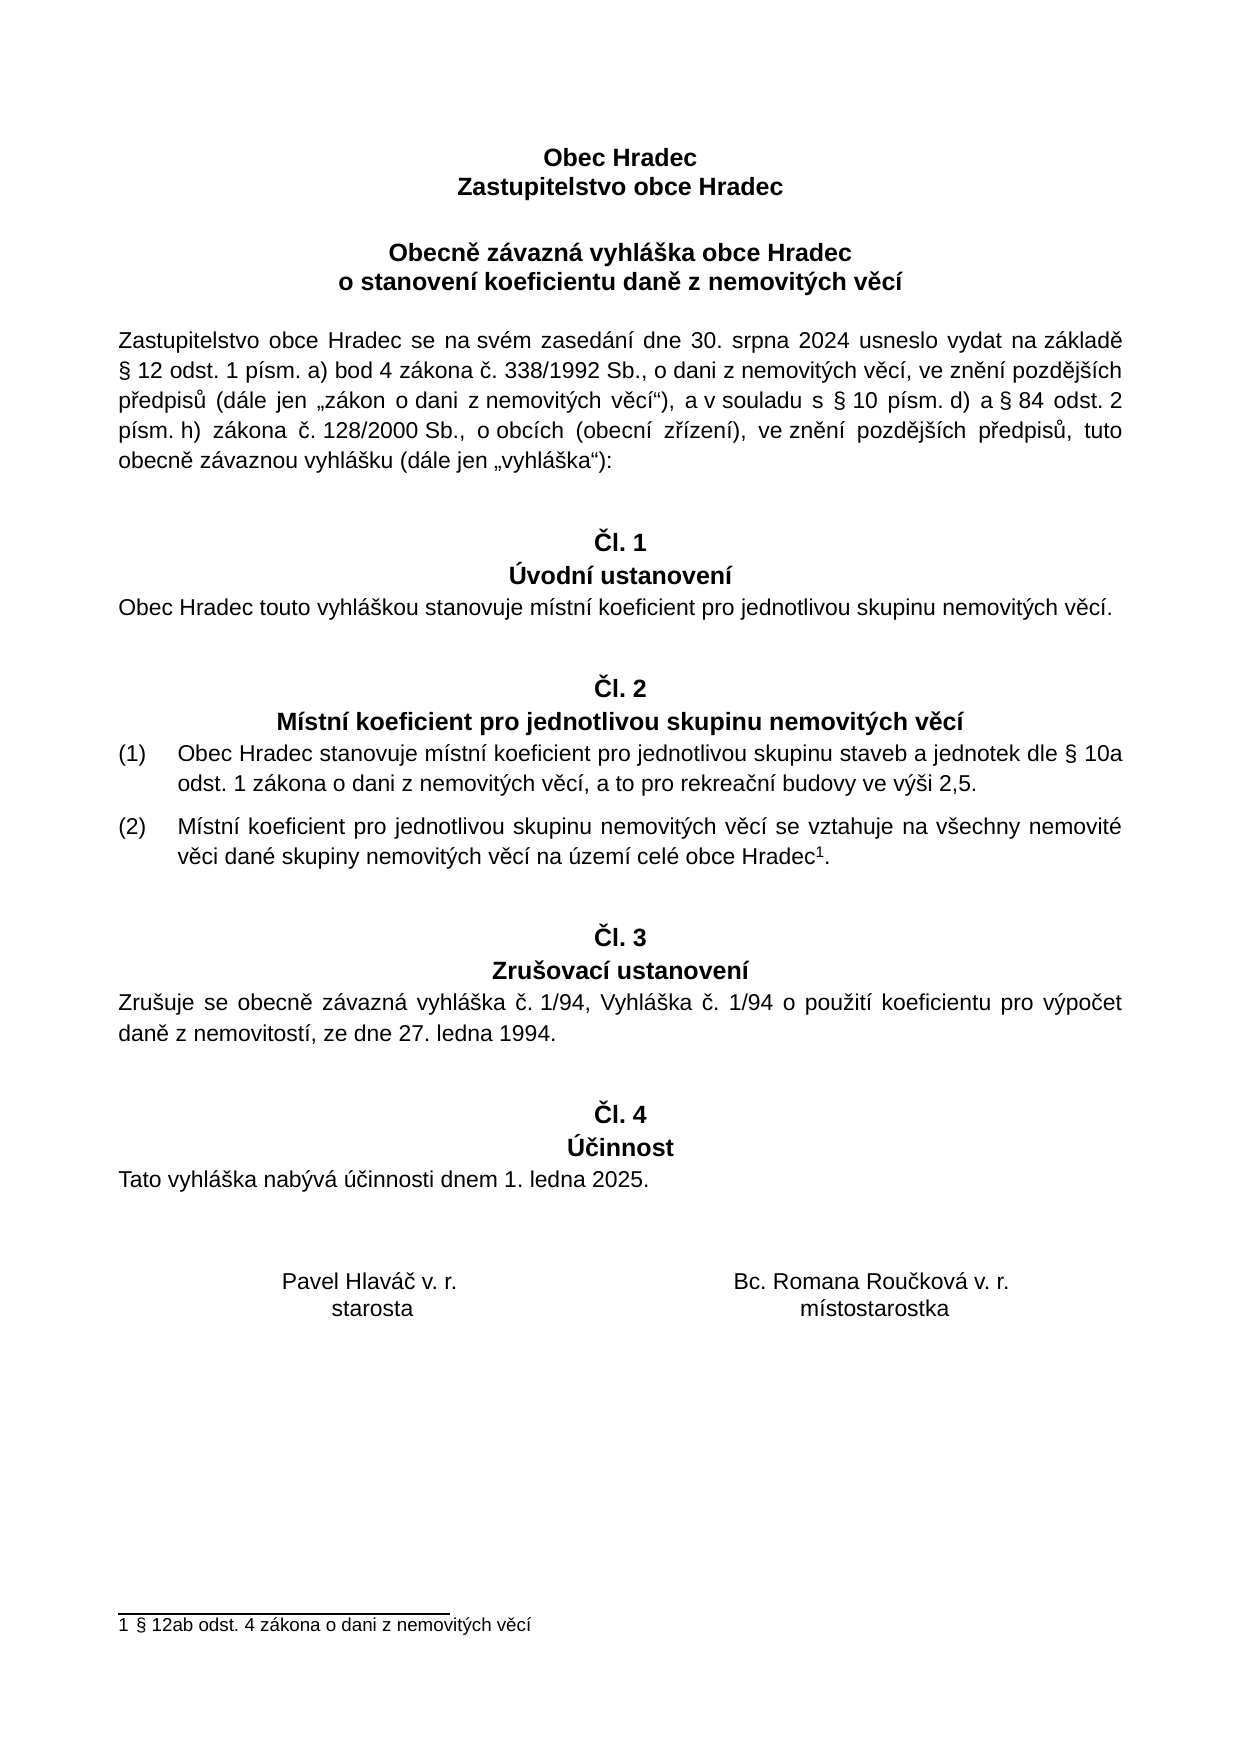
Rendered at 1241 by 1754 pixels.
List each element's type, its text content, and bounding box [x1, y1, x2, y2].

text Tato vyhláška nabývá účinnosti dnem 1. ledna 2025. [118, 1166, 1122, 1192]
subtitle Čl. 4 Účinnost [118, 1100, 1122, 1162]
text Obec Hradec Zastupitelstvo obce Hradec [118, 143, 1122, 201]
table_header Pavel Hlaváč v. r. starosta [118, 1209, 620, 1327]
subtitle Čl. 3 Zrušovací ustanovení [118, 923, 1122, 985]
list Místní koeficient pro jednotlivou skupinu nemovitých věcí se vztahuje na všechny nemovité věci dané skupiny nemovitých věcí na území celé obce Hradec. [118, 813, 1122, 869]
text Zastupitelstvo obce Hradec se na svém zasedání dne 30. srpna 2024 usneslo vydat na základě § 12 odst. 1 písm. a) bod 4 zákona č. 338/1992 Sb., o dani z nemovitých věcí, ve znění pozdějších předpisů (dále jen „zákon o dani z nemovitých věcí“), a v souladu s § 10 písm. d) a § 84 odst. 2 písm. h) zákona č. 128/2000 Sb., o obcích (obecní zřízení), ve znění pozdějších předpisů, tuto obecně závaznou vyhlášku (dále jen „vyhláška“): [118, 327, 1122, 474]
subtitle Obecně závazná vyhláška obce Hradec o stanovení koeficientu daně z nemovitých věcí [118, 238, 1122, 295]
text Obec Hradec touto vyhláškou stanovuje místní koeficient pro jednotlivou skupinu nemovitých věcí. [118, 594, 1122, 620]
list § 12ab odst. 4 zákona o dani z nemovitých věcí [118, 1614, 1122, 1635]
table_cell [118, 1327, 620, 1445]
table_header Bc. Romana Roučková v. r. místostarostka [620, 1209, 1122, 1327]
table_cell [620, 1327, 1122, 1445]
text Zrušuje se obecně závazná vyhláška č. 1/94, Vyhláška č. 1/94 o použití koeficientu pro výpočet daně z nemovitostí, ze dne 27. ledna 1994. [118, 989, 1122, 1046]
subtitle Čl. 1 Úvodní ustanovení [118, 528, 1122, 589]
subtitle Čl. 2 Místní koeficient pro jednotlivou skupinu nemovitých věcí [118, 674, 1122, 736]
list Obec Hradec stanovuje místní koeficient pro jednotlivou skupinu staveb a jednotek dle § 10a odst. 1 zákona o dani z nemovitých věcí, a to pro rekreační budovy ve výši 2,5. [118, 740, 1122, 797]
